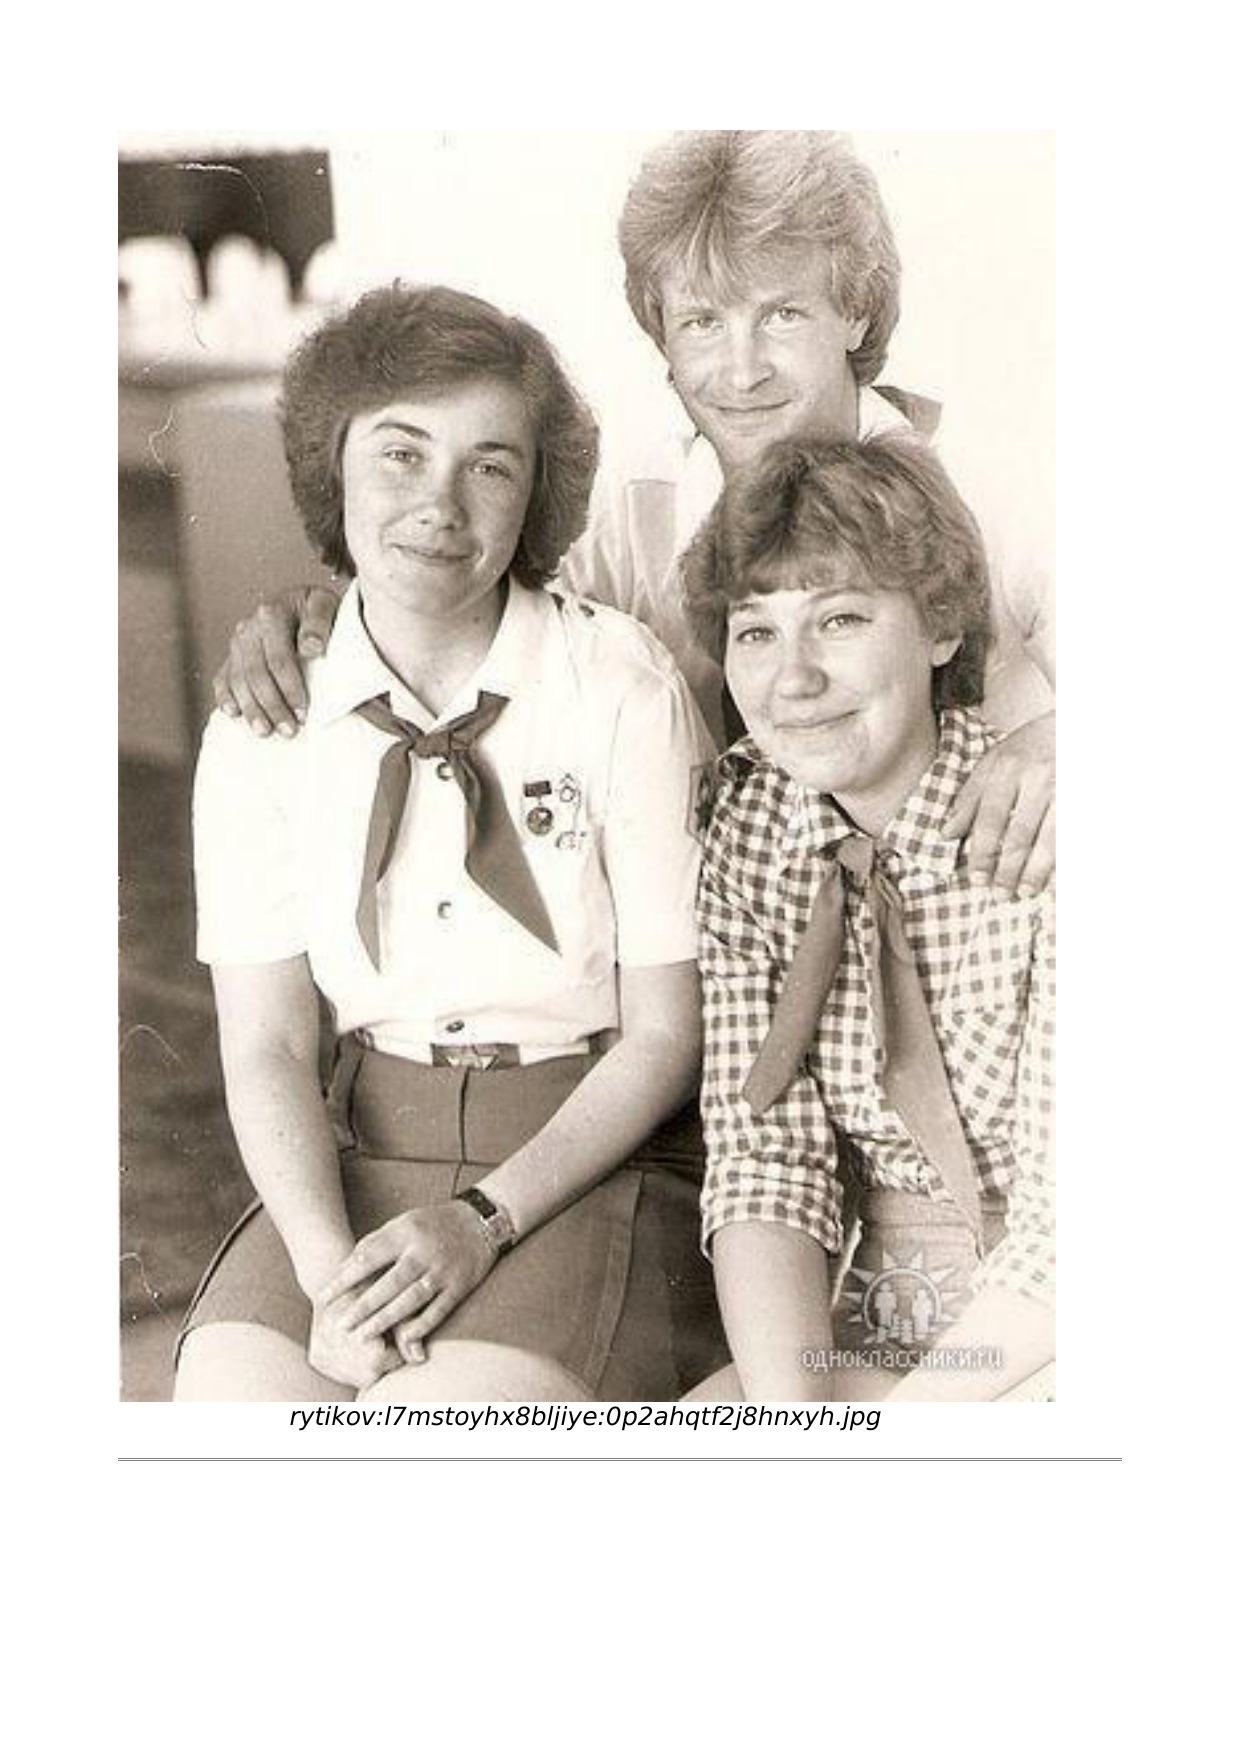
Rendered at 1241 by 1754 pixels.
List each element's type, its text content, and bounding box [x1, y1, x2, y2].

text rytikov:l7mstoyhx8bljiye:0p2ahqtf2j8hnxyh.jpg [118, 1402, 1056, 1431]
picture [118, 130, 1056, 1402]
